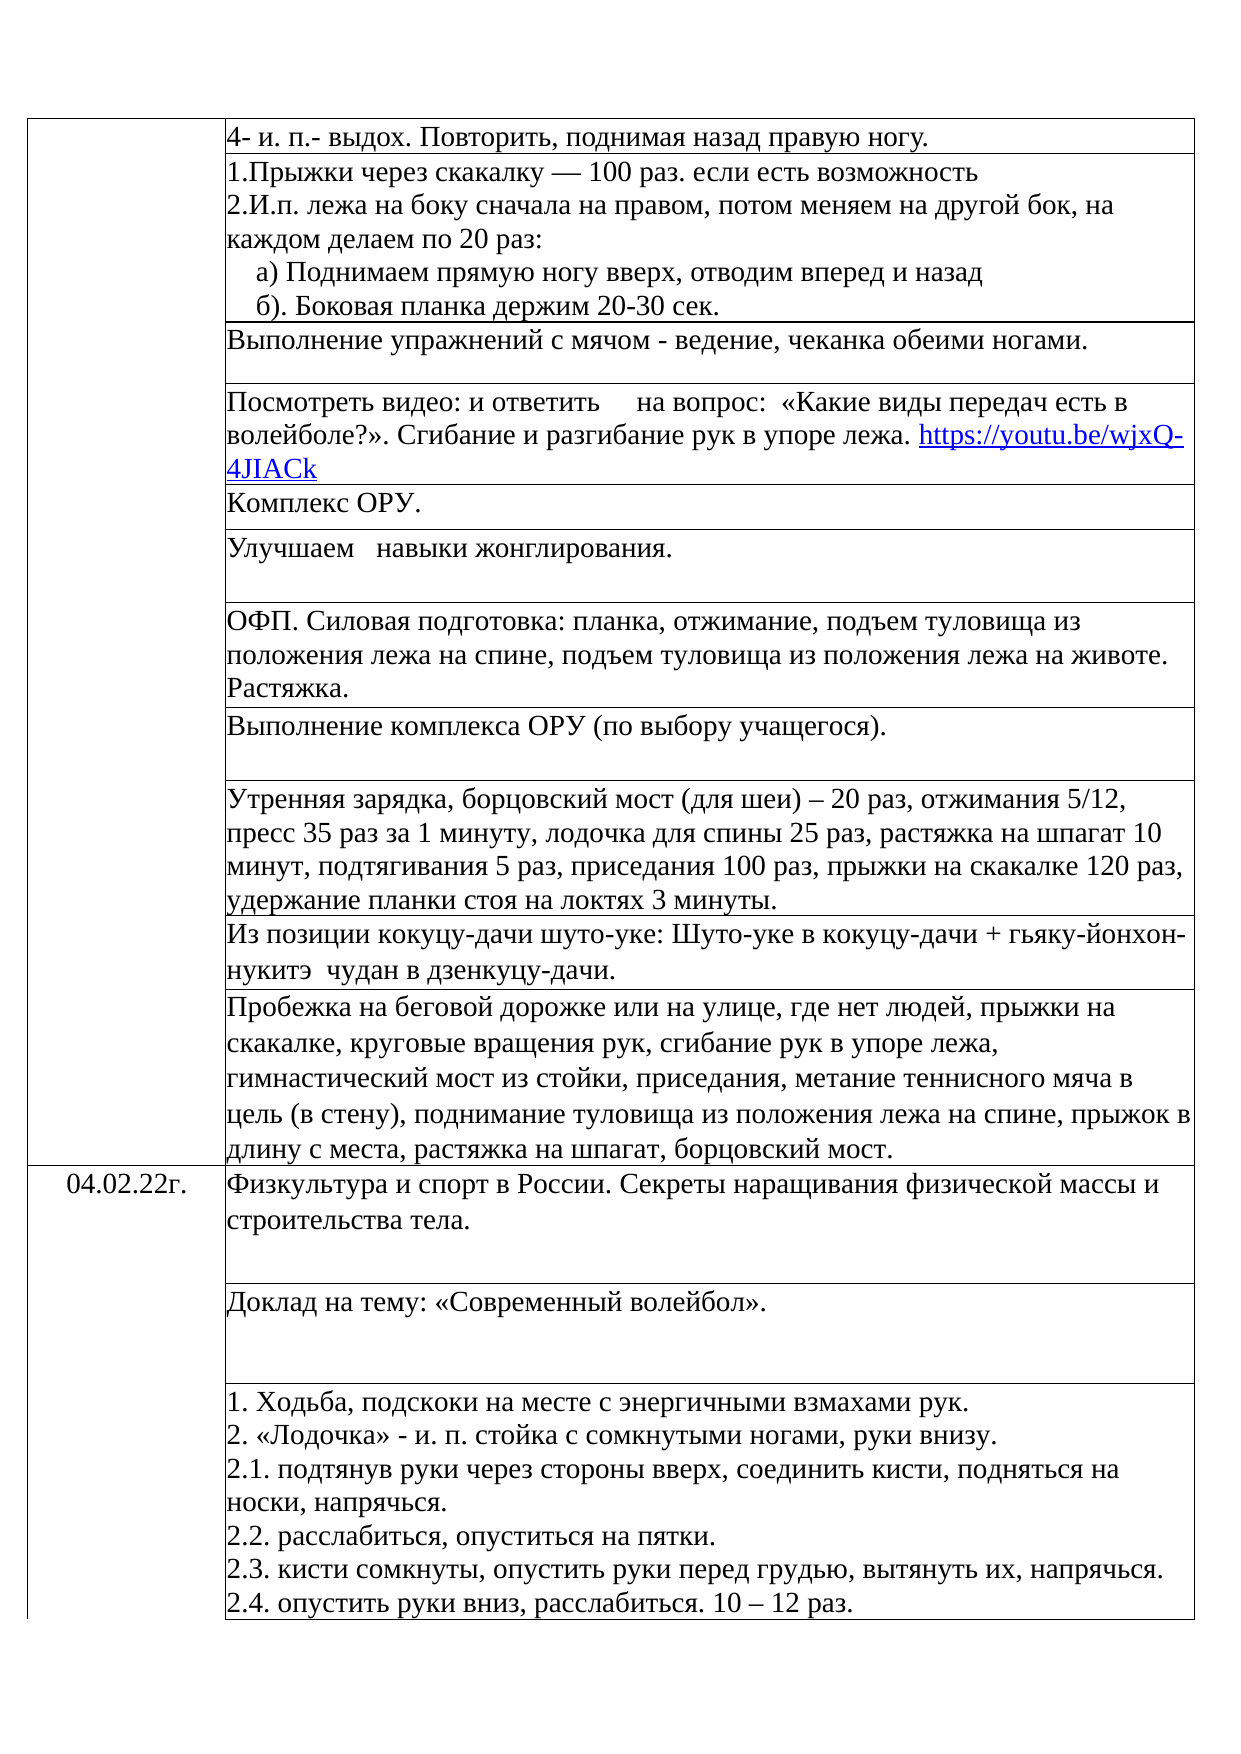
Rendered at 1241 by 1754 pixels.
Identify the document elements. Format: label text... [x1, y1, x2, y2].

table_cell Физкультура и спорт в России. Секреты наращивания физической массы и строительства тела. [226, 1166, 1194, 1283]
table_cell Выполнение комплекса ОРУ (по выбору учащегося). [226, 708, 1194, 780]
table_cell 1.Прыжки через скакалку — 100 раз. если есть возможность 2.И.п. лежа на боку сначала на правом, потом меняем на другой бок, на каждом делаем по 20 раз: а) Поднимаем прямую ногу вверх, отводим вперед и назад б). Боковая планка держим 20-30 сек. [226, 154, 1194, 321]
table_cell Доклад на тему: «Современный волейбол». [226, 1284, 1194, 1383]
table_cell Выполнение упражнений с мячом - ведение, чеканка обеими ногами. [226, 323, 1194, 383]
table_cell Из позиции кокуцу-дачи шуто-уке: Шуто-уке в кокуцу-дачи + гьяку-йонхон-нукитэ чудан в дзенкуцу-дачи. [226, 916, 1194, 988]
table_cell Посмотреть видео: и ответить на вопрос: «Какие виды передач есть в волейболе?». Сгибание и разгибание рук в упоре лежа. https://youtu.be/wjxQ-4JIACk [226, 384, 1194, 484]
table_cell Комплекс ОРУ. [226, 485, 1194, 529]
table_cell ОФП. Силовая подготовка: планка, отжимание, подъем туловища из положения лежа на спине, подъем туловища из положения лежа на животе. Растяжка. [226, 603, 1194, 707]
table_cell Утренняя зарядка, борцовский мост (для шеи) – 20 раз, отжимания 5/12, пресс 35 раз за 1 минуту, лодочка для спины 25 раз, растяжка на шпагат 10 минут, подтягивания 5 раз, приседания 100 раз, прыжки на скакалке 120 раз, удержание планки стоя на локтях 3 минуты. [226, 781, 1194, 915]
table_cell [28, 119, 225, 1165]
table_cell 04.02.22г. [28, 1166, 225, 1619]
table_cell 4- и. п.- выдох. Повторить, поднимая назад правую ногу. [226, 119, 1194, 153]
table_cell Улучшаем навыки жонглирования. [226, 530, 1194, 602]
